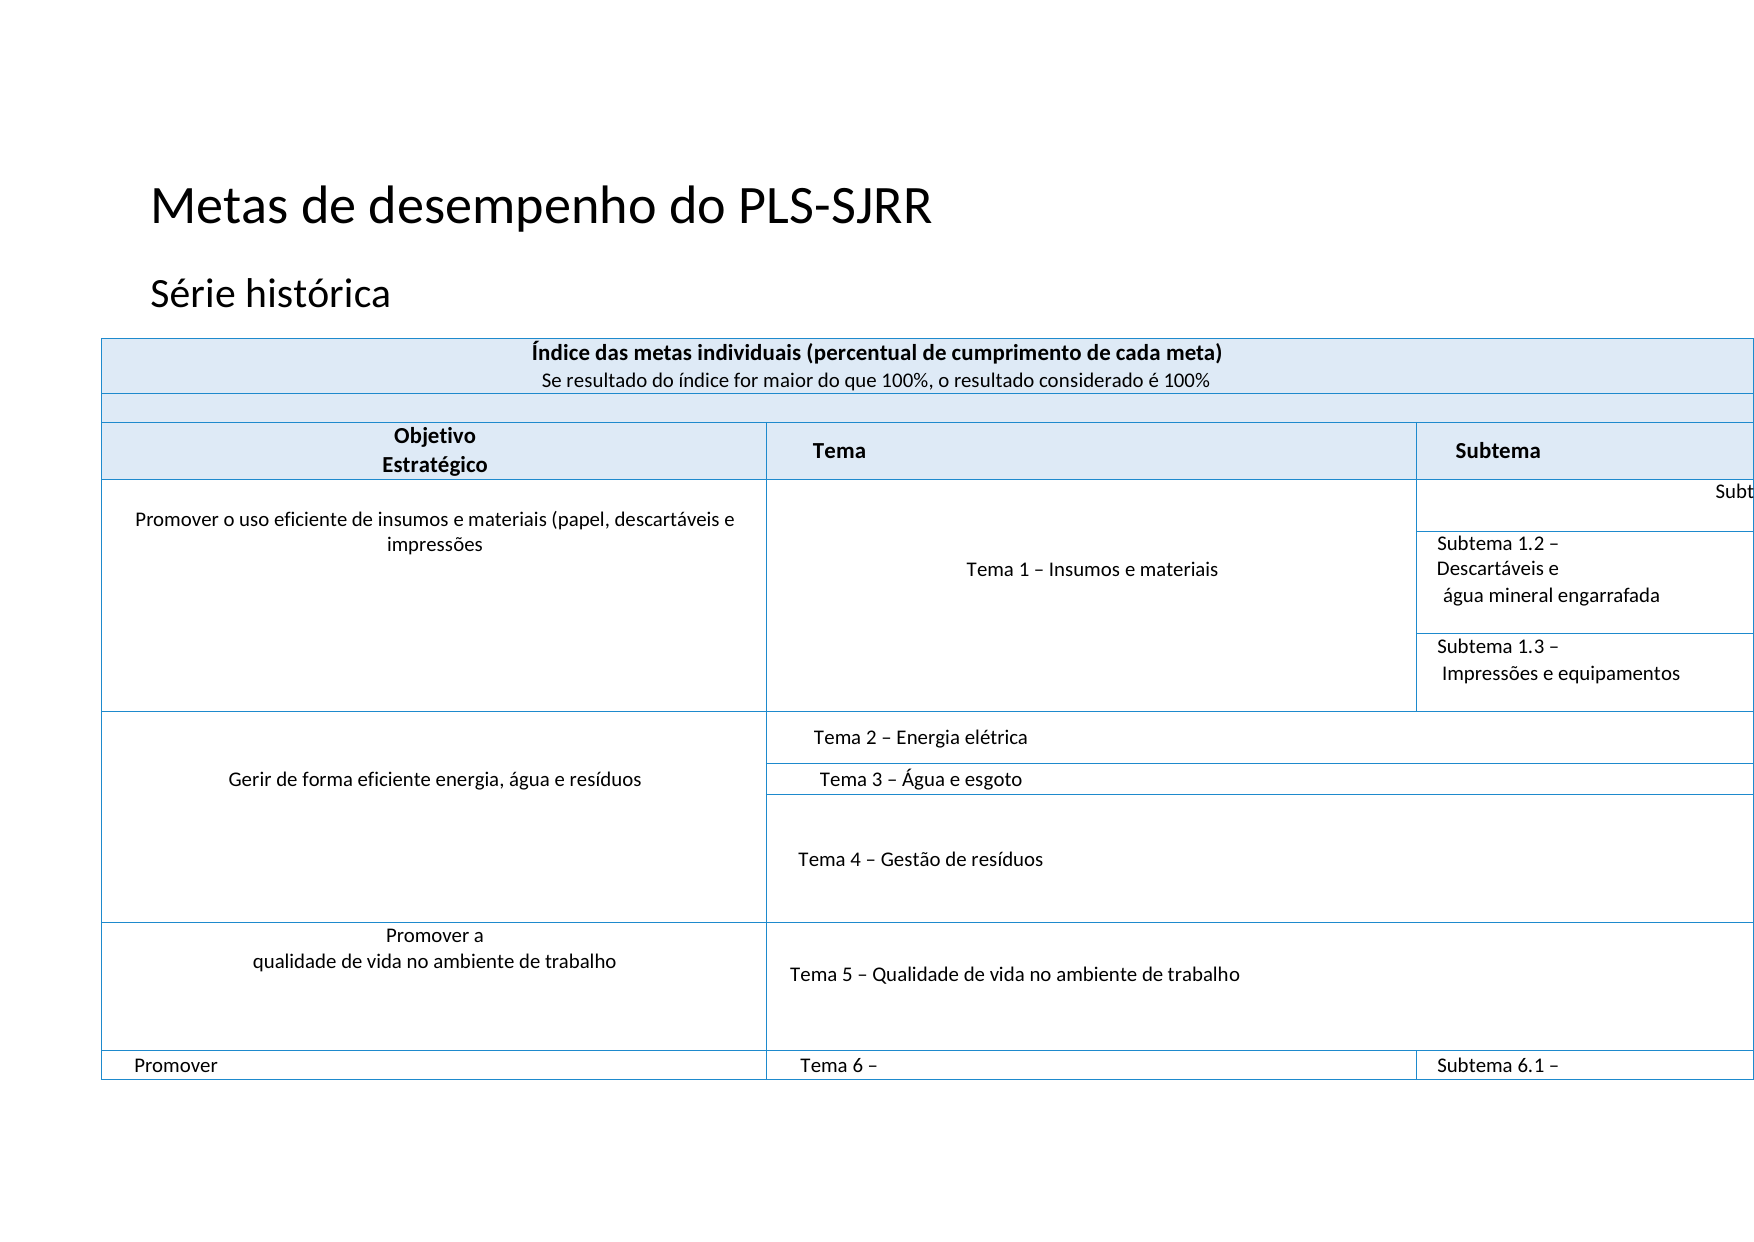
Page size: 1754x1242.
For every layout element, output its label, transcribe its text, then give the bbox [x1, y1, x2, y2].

table_cell Subtema [1417, 423, 1753, 479]
table_cell Tema 3 – Água e esgoto [767, 764, 1753, 794]
table_cell Tema [767, 423, 1416, 479]
table_cell Promover [102, 1051, 766, 1079]
table_cell Objetivo Estratégico [102, 423, 766, 479]
table_cell Subtema 1.2 – Descartáveis e água mineral engarrafada [1417, 532, 1753, 633]
table_header Índice das metas individuais (percentual de cumprimento de cada meta) Se resultado do índice for maior do que 100%, o resultado considerado é 100% [102, 339, 1753, 393]
table_cell Tema 2 – Energia elétrica [767, 712, 1753, 763]
table_cell Subtema 1.1 – Papel [1417, 480, 1753, 531]
table_cell Tema 1 – Insumos e materiais [767, 480, 1416, 711]
table_cell Subtema 1.3 – Impressões e equipamentos [1417, 634, 1753, 711]
table_cell Gerir de forma eficiente energia, água e resíduos [102, 712, 766, 922]
table_cell Subtema 6.1 – [1417, 1051, 1753, 1079]
table_cell Promover a qualidade de vida no ambiente de trabalho [102, 923, 766, 1050]
table_cell PLS 2015-2020 [102, 394, 1753, 422]
table_cell Tema 6 – [767, 1051, 1416, 1079]
table_cell Promover o uso eficiente de insumos e materiais (papel, descartáveis e impressões [102, 480, 766, 711]
table_cell Tema 4 – Gestão de resíduos [767, 795, 1753, 922]
table_cell Tema 5 – Qualidade de vida no ambiente de trabalho [767, 923, 1753, 1050]
text Série histórica [150, 267, 1666, 317]
text Metas de desempenho do PLS-SJRR [150, 176, 1666, 238]
